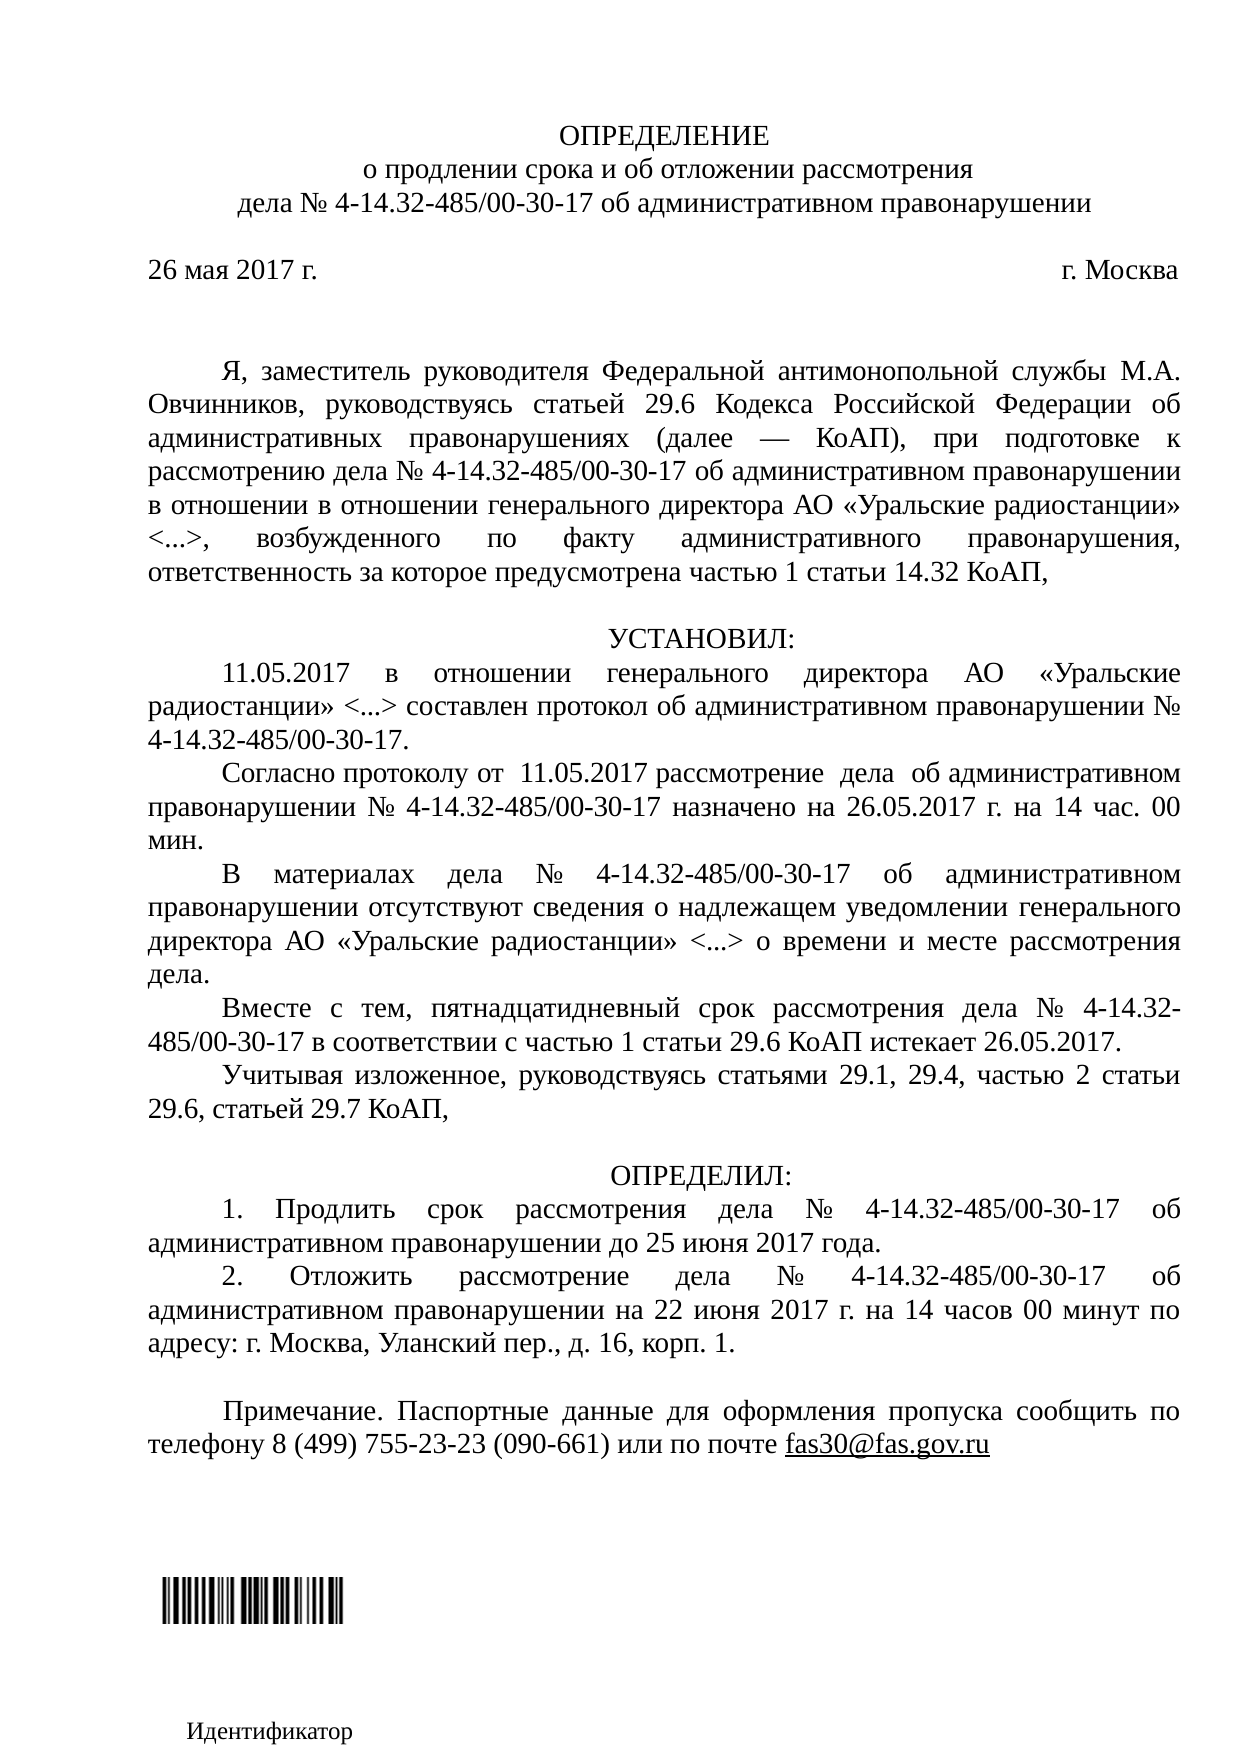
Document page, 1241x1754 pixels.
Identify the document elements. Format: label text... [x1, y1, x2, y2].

text 2. Отложить рассмотрение дела № 4-14.32-485/00-30-17 об административном правонарушении на 22 июня 2017 г. на 14 часов 00 минут по адресу: г. Москва, Уланский пер., д. 16, корп. 1. [148, 1258, 1181, 1359]
text о продлении срока и об отложении рассмотрения [148, 152, 1181, 185]
text В материалах дела № 4-14.32-485/00-30-17 об административном правонарушении отсутствуют сведения о надлежащем уведомлении генерального директора АО «Уральские радиостанции» <...> о времени и месте рассмотрения дела. [148, 856, 1181, 990]
text Вместе с тем, пятнадцатидневный срок рассмотрения дела № 4-14.32-485/00-30-17 в соответствии с частью 1 статьи 29.6 КоАП истекает 26.05.2017. [148, 990, 1181, 1057]
text Я, заместитель руководителя Федеральной антимонопольной службы М.А. Овчинников, руководствуясь статьей 29.6 Кодекса Российской Федерации об административных правонарушениях (далее — КоАП), при подготовке к рассмотрению дела № 4-14.32-485/00-30-17 об административном правонарушении в отношении в отношении генерального директора АО «Уральские радиостанции» <...>, возбужденного по факту административного правонарушения, ответственность за которое предусмотрена частью 1 статьи 14.32 КоАП, [148, 353, 1181, 588]
text Согласно протоколу от 11.05.2017 рассмотрение дела об административном правонарушении № 4-14.32-485/00-30-17 назначено на 26.05.2017 г. на 14 час. 00 мин. [148, 755, 1181, 856]
text 26 мая 2017 г. г. Москва [148, 252, 1181, 286]
text 11.05.2017 в отношении генерального директора АО «Уральские радиостанции» <...> составлен протокол об административном правонарушении № 4-14.32-485/00-30-17. [148, 655, 1181, 755]
text Учитывая изложенное, руководствуясь статьями 29.1, 29.4, частью 2 статьи 29.6, статьей 29.7 КоАП, [148, 1057, 1181, 1124]
text Примечание. Паспортные данные для оформления пропуска сообщить по телефону 8 (499) 755-23-23 (090-661) или по почте fas30@fas.gov.ru [148, 1393, 1181, 1460]
picture [147, 1577, 361, 1624]
text дела № 4-14.32-485/00-30-17 об административном правонарушении [148, 185, 1181, 219]
text УСТАНОВИЛ: [148, 621, 1181, 655]
text ОПРЕДЕЛИЛ: [148, 1158, 1181, 1191]
text ОПРЕДЕЛЕНИЕ [148, 118, 1181, 152]
text 1. Продлить срок рассмотрения дела № 4-14.32-485/00-30-17 об административном правонарушении до 25 июня 2017 года. [148, 1191, 1181, 1258]
